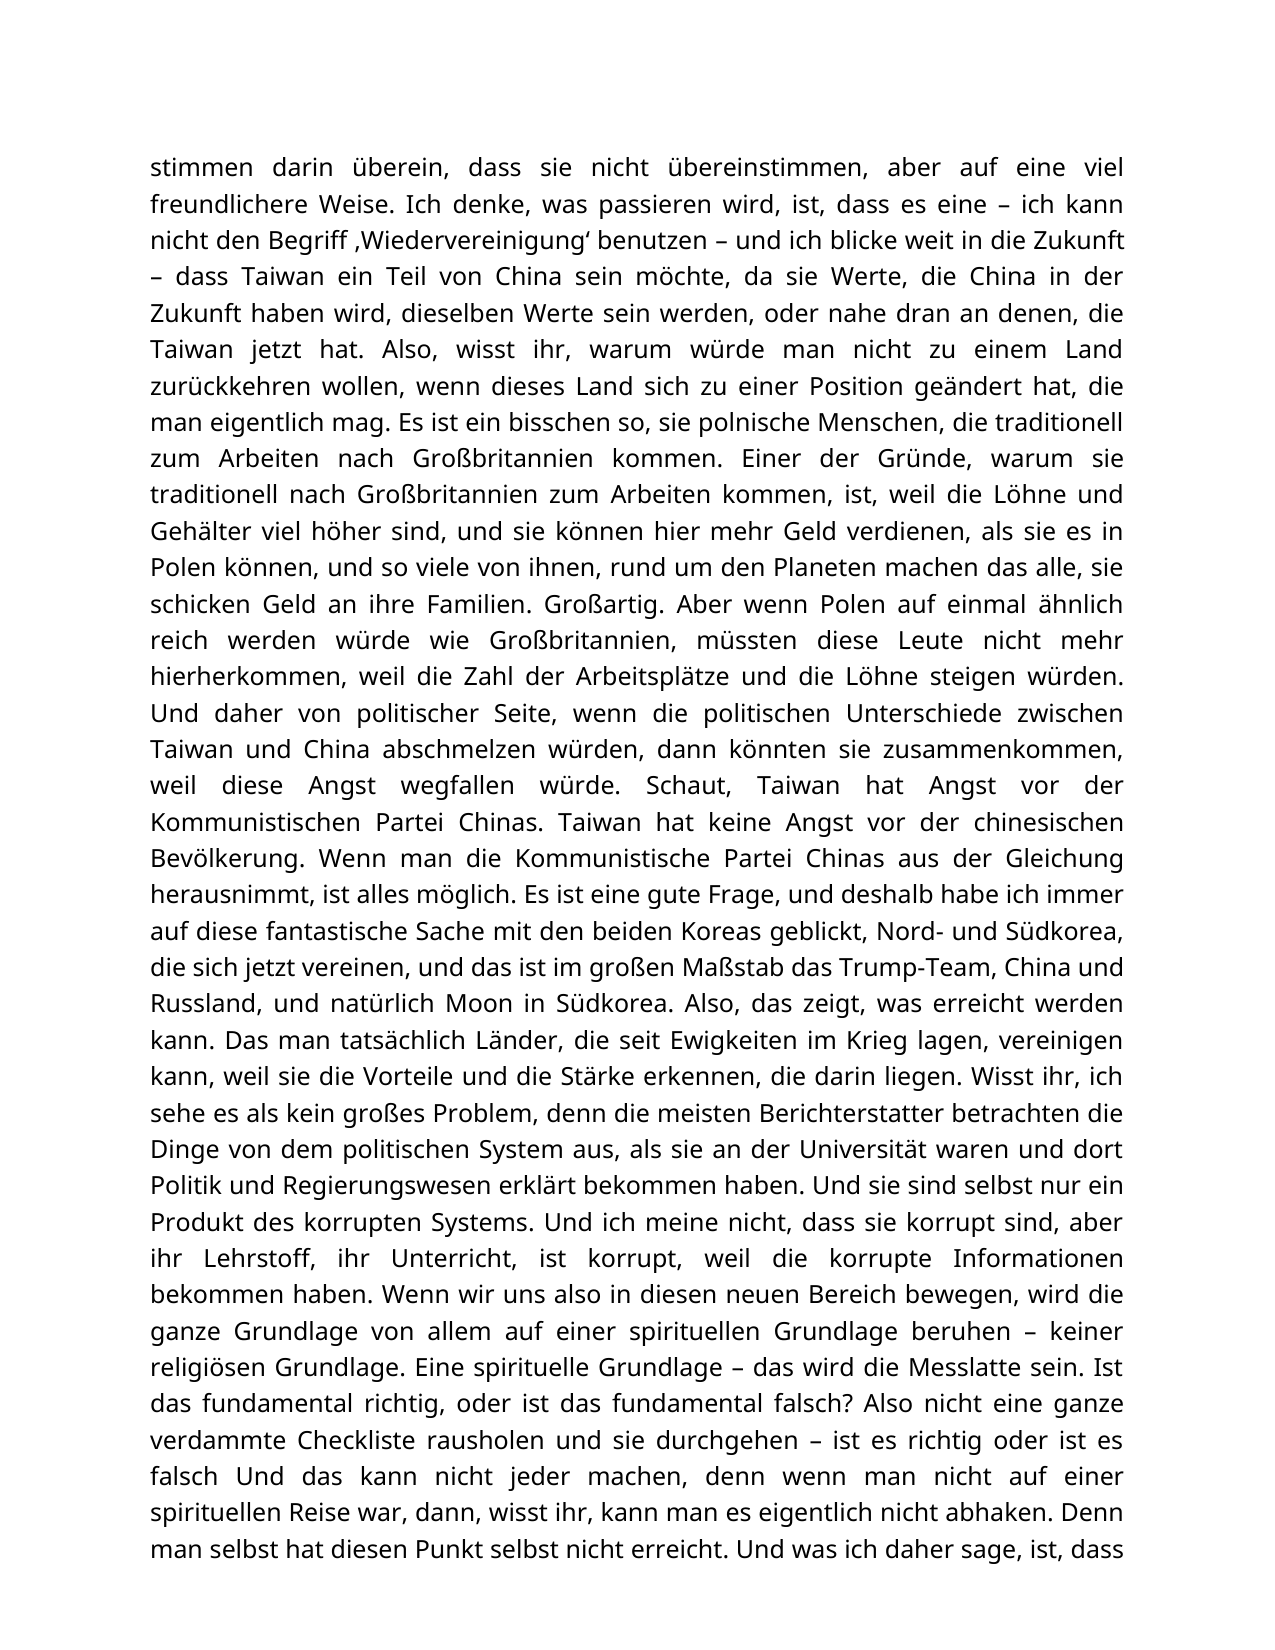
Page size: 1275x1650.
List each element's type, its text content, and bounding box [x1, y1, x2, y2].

text stimmen darin überein, dass sie nicht übereinstimmen, aber auf eine viel freundlichere Weise. Ich denke, was passieren wird, ist, dass es eine – ich kann nicht den Begriff ‚Wiedervereinigung‘ benutzen – und ich blicke weit in die Zukunft – dass Taiwan ein Teil von China sein möchte, da sie Werte, die China in der Zukunft haben wird, dieselben Werte sein werden, oder nahe dran an denen, die Taiwan jetzt hat. Also, wisst ihr, warum würde man nicht zu einem Land zurückkehren wollen, wenn dieses Land sich zu einer Position geändert hat, die man eigentlich mag. Es ist ein bisschen so, sie polnische Menschen, die traditionell zum Arbeiten nach Großbritannien kommen. Einer der Gründe, warum sie traditionell nach Großbritannien zum Arbeiten kommen, ist, weil die Löhne und Gehälter viel höher sind, und sie können hier mehr Geld verdienen, als sie es in Polen können, und so viele von ihnen, rund um den Planeten machen das alle, sie schicken Geld an ihre Familien. Großartig. Aber wenn Polen auf einmal ähnlich reich werden würde wie Großbritannien, müssten diese Leute nicht mehr hierherkommen, weil die Zahl der Arbeitsplätze und die Löhne steigen würden. Und daher von politischer Seite, wenn die politischen Unterschiede zwischen Taiwan und China abschmelzen würden, dann könnten sie zusammenkommen, weil diese Angst wegfallen würde. Schaut, Taiwan hat Angst vor der Kommunistischen Partei Chinas. Taiwan hat keine Angst vor der chinesischen Bevölkerung. Wenn man die Kommunistische Partei Chinas aus der Gleichung herausnimmt, ist alles möglich. Es ist eine gute Frage, und deshalb habe ich immer auf diese fantastische Sache mit den beiden Koreas geblickt, Nord- und Südkorea, die sich jetzt vereinen, und das ist im großen Maßstab das Trump-Team, China und Russland, und natürlich Moon in Südkorea. Also, das zeigt, was erreicht werden kann. Das man tatsächlich Länder, die seit Ewigkeiten im Krieg lagen, vereinigen kann, weil sie die Vorteile und die Stärke erkennen, die darin liegen. Wisst ihr, ich sehe es als kein großes Problem, denn die meisten Berichterstatter betrachten die Dinge von dem politischen System aus, als sie an der Universität waren und dort Politik und Regierungswesen erklärt bekommen haben. Und sie sind selbst nur ein Produkt des korrupten Systems. Und ich meine nicht, dass sie korrupt sind, aber ihr Lehrstoff, ihr Unterricht, ist korrupt, weil die korrupte Informationen bekommen haben. Wenn wir uns also in diesen neuen Bereich bewegen, wird die ganze Grundlage von allem auf einer spirituellen Grundlage beruhen – keiner religiösen Grundlage. Eine spirituelle Grundlage – das wird die Messlatte sein. Ist das fundamental richtig, oder ist das fundamental falsch? Also nicht eine ganze verdammte Checkliste rausholen und sie durchgehen – ist es richtig oder ist es falsch Und das kann nicht jeder machen, denn wenn man nicht auf einer spirituellen Reise war, dann, wisst ihr, kann man es eigentlich nicht abhaken. Denn man selbst hat diesen Punkt selbst nicht erreicht. Und was ich daher sage, ist, dass [150, 150, 1125, 1566]
